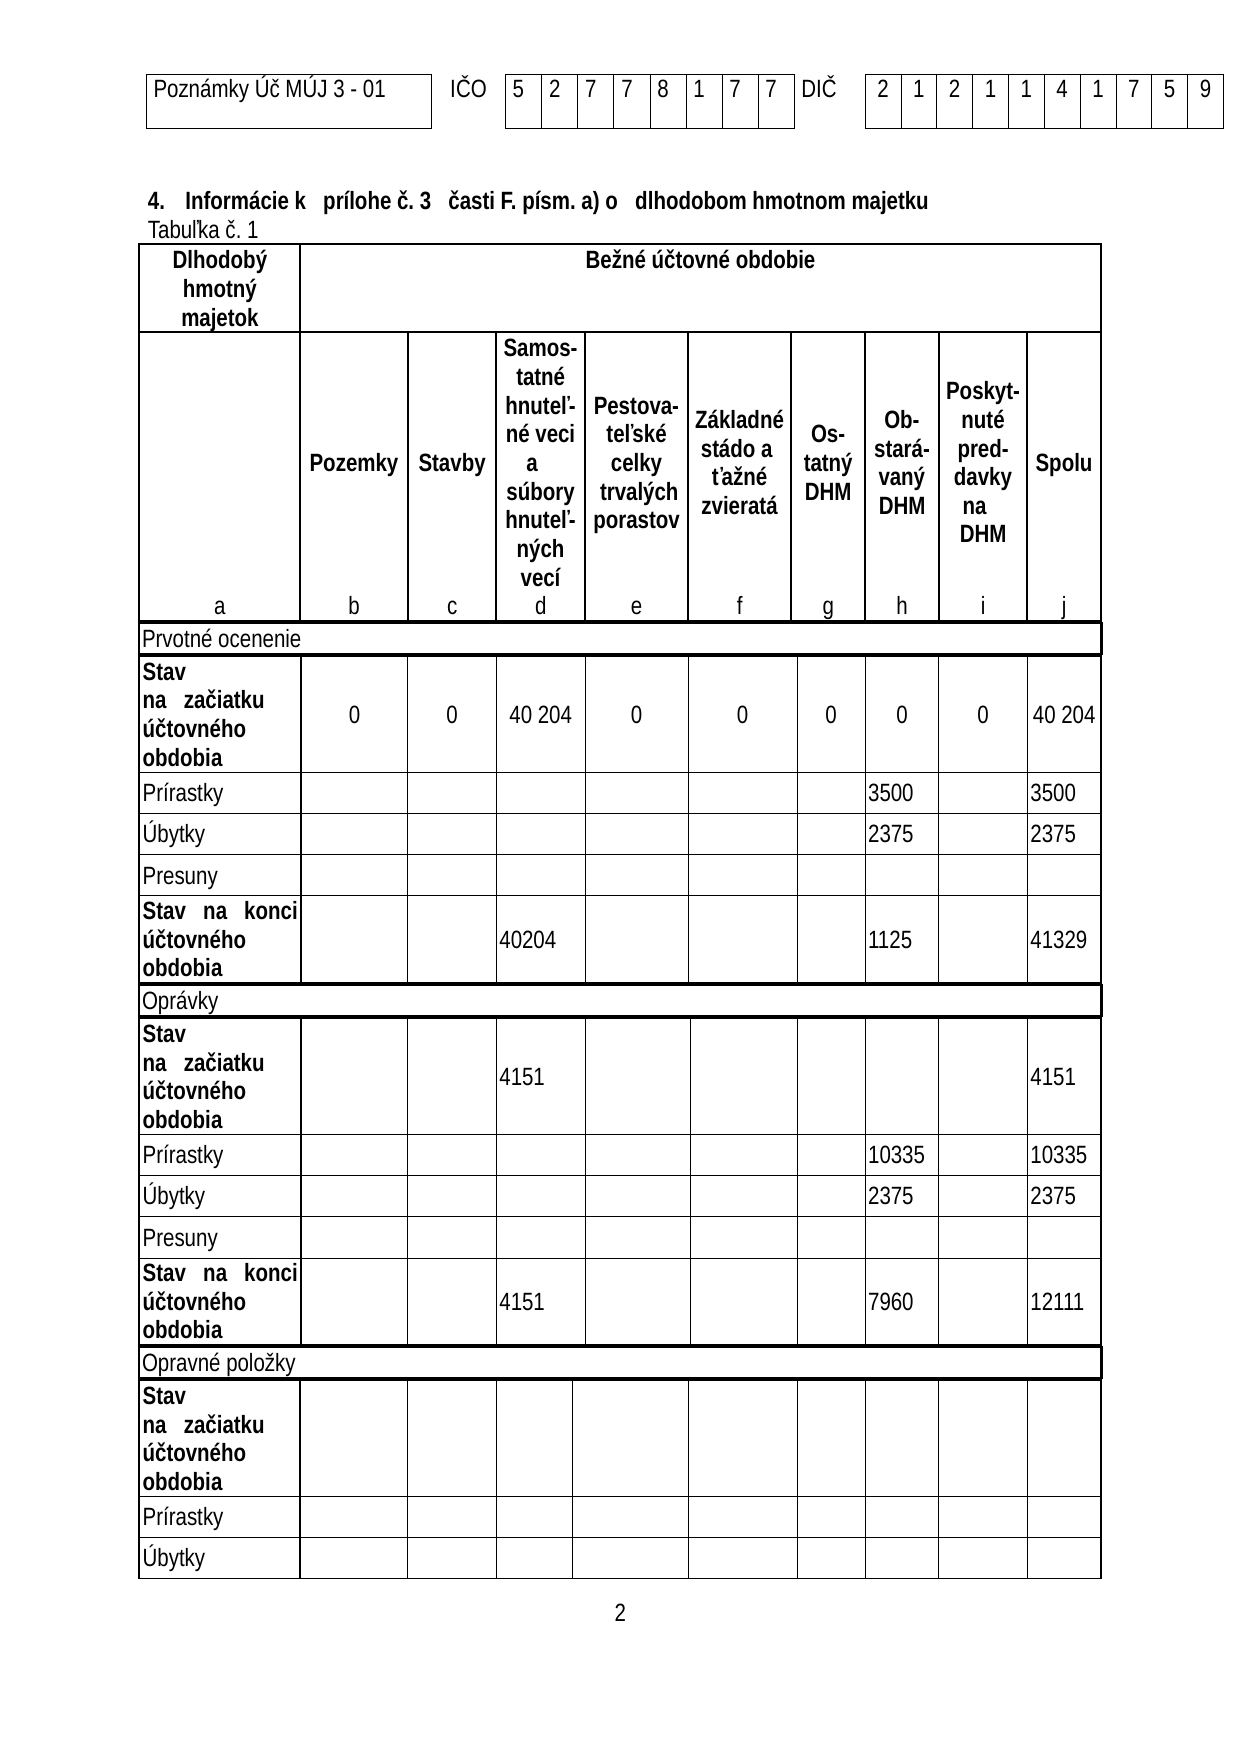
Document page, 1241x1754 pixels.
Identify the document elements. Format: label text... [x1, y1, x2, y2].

table_cell 3500 [1028, 773, 1100, 813]
table_cell 1125 [866, 896, 938, 982]
table_cell [573, 1538, 688, 1578]
table_cell Presuny [140, 855, 300, 895]
table_cell [302, 855, 407, 895]
table_header [866, 1019, 938, 1133]
table_cell f [689, 591, 790, 620]
table_cell [691, 1217, 797, 1257]
table_cell [798, 1497, 865, 1537]
table_header [497, 1381, 572, 1496]
table_cell [691, 1259, 797, 1344]
table_cell Úbytky [140, 1176, 300, 1216]
table_cell [939, 896, 1027, 982]
table_header [798, 1381, 865, 1496]
table_cell Stavby [409, 333, 495, 591]
table_cell [302, 1217, 407, 1257]
table_cell [1028, 1217, 1100, 1257]
table_header [939, 1019, 1027, 1133]
table_header Prvotné ocenenie [140, 624, 1100, 653]
table_cell [497, 773, 585, 813]
table_cell Prírastky [140, 773, 300, 813]
table_cell [689, 855, 797, 895]
table_cell [497, 1217, 585, 1257]
table_header 0 [302, 657, 407, 771]
table_cell [798, 1135, 865, 1175]
table_cell 40204 [497, 896, 585, 982]
table_cell [408, 1497, 496, 1537]
table_cell [798, 855, 865, 895]
table_header Stav na začiatku účtovného obdobia [140, 657, 300, 771]
table_header Stav na začiatku účtovného obdobia [140, 1381, 299, 1496]
table_cell [586, 1217, 690, 1257]
table_cell g [792, 591, 864, 620]
table_cell [408, 1538, 496, 1578]
table_cell 41329 [1028, 896, 1100, 982]
table_cell [939, 1259, 1027, 1344]
table_cell [302, 1259, 407, 1344]
table_cell c [409, 591, 495, 620]
table_header 0 [866, 657, 938, 771]
table_header [302, 1019, 407, 1133]
table_header 0 [689, 657, 797, 771]
table_cell h [866, 591, 938, 620]
table_header Dlhodobý hmotný majetok [140, 245, 299, 331]
table_cell [939, 1217, 1027, 1257]
table_cell [586, 896, 688, 982]
table_cell [798, 1176, 865, 1216]
table_cell [586, 1259, 690, 1344]
table_cell [408, 1135, 496, 1175]
table_cell Úbytky [140, 1538, 299, 1578]
table_header 0 [939, 657, 1027, 771]
table_cell [1028, 1538, 1100, 1578]
table_header 0 [408, 657, 496, 771]
table_cell [689, 1538, 797, 1578]
table_cell [691, 1135, 797, 1175]
table_cell [497, 1497, 572, 1537]
table_cell [573, 1497, 688, 1537]
table_cell Prírastky [140, 1135, 300, 1175]
table_cell [939, 855, 1027, 895]
table_cell [689, 773, 797, 813]
table_cell d [497, 591, 584, 620]
table_cell e [586, 591, 687, 620]
table_cell [586, 814, 688, 854]
table_header 4151 [497, 1019, 585, 1133]
table_cell [497, 1538, 572, 1578]
table_cell [689, 896, 797, 982]
table_cell [939, 1497, 1027, 1537]
table_cell Pozemky [301, 333, 407, 591]
table_cell [939, 814, 1027, 854]
table_cell [798, 896, 865, 982]
table_cell [1028, 855, 1100, 895]
table_cell [408, 1259, 496, 1344]
table_cell a [140, 591, 299, 620]
table_cell 12111 [1028, 1259, 1100, 1344]
table_header [573, 1381, 688, 1496]
table_cell [408, 896, 496, 982]
table_cell [586, 1176, 690, 1216]
table_cell Stav na konci účtovného obdobia [140, 1259, 300, 1344]
table_cell [866, 1538, 938, 1578]
table_cell [798, 1259, 865, 1344]
table_cell 2375 [866, 1176, 938, 1216]
list Informácie k prílohe č. 3 časti F. písm. a) o dlhodobom hmotnom majetku [148, 186, 1093, 214]
table_cell j [1028, 591, 1100, 620]
table_header [866, 1381, 938, 1496]
table_cell 3500 [866, 773, 938, 813]
table_header Bežné účtovné obdobie [301, 245, 1100, 331]
table_cell Os-tatný DHM [792, 333, 864, 591]
table_header Oprávky [140, 986, 1100, 1015]
table_cell 2375 [1028, 814, 1100, 854]
table_cell Úbytky [140, 814, 300, 854]
table_header Stav na začiatku účtovného obdobia [140, 1019, 300, 1133]
table_cell [497, 814, 585, 854]
table_header [1028, 1381, 1100, 1496]
table_cell [586, 773, 688, 813]
table_header Opravné položky [140, 1348, 1100, 1377]
table_cell Stav na konci účtovného obdobia [140, 896, 300, 982]
table_header [408, 1381, 496, 1496]
table_cell Presuny [140, 1217, 300, 1257]
table_cell [798, 814, 865, 854]
table_cell [798, 773, 865, 813]
table_cell [866, 855, 938, 895]
table_header 0 [586, 657, 688, 771]
table_cell [691, 1176, 797, 1216]
table_cell [301, 1538, 407, 1578]
table_cell 2375 [866, 814, 938, 854]
table_cell [408, 773, 496, 813]
table_header [939, 1381, 1027, 1496]
table_cell [586, 855, 688, 895]
table_header 4151 [1028, 1019, 1100, 1133]
table_cell Základné stádo a ťažné zvieratá [689, 333, 790, 591]
table_header [301, 1381, 407, 1496]
table_cell i [940, 591, 1026, 620]
table_cell [408, 1176, 496, 1216]
table_cell [798, 1538, 865, 1578]
table_cell [497, 1176, 585, 1216]
table_cell [939, 773, 1027, 813]
table_cell [939, 1538, 1027, 1578]
table_cell 7960 [866, 1259, 938, 1344]
table_cell 10335 [866, 1135, 938, 1175]
table_cell Spolu [1028, 333, 1100, 591]
table_header [691, 1019, 797, 1133]
table_header [689, 1381, 797, 1496]
table_cell Pestova-teľské celky trvalých porastov [586, 333, 687, 591]
table_cell [798, 1217, 865, 1257]
table_cell Ob-stará-vaný DHM [866, 333, 938, 591]
table_header [408, 1019, 496, 1133]
table_cell 2375 [1028, 1176, 1100, 1216]
table_cell [408, 814, 496, 854]
table_cell [497, 855, 585, 895]
table_cell [866, 1497, 938, 1537]
table_header [586, 1019, 690, 1133]
table_header [798, 1019, 865, 1133]
table_cell [302, 1176, 407, 1216]
table_cell [302, 1135, 407, 1175]
table_cell [497, 1135, 585, 1175]
table_cell [689, 814, 797, 854]
table_cell Prírastky [140, 1497, 299, 1537]
table_cell Samos-tatné hnuteľ-né veci a súbory hnuteľ-ných vecí [497, 333, 584, 591]
table_cell [586, 1135, 690, 1175]
table_header 40 204 [1028, 657, 1100, 771]
table_cell [866, 1217, 938, 1257]
table_cell [689, 1497, 797, 1537]
table_cell [302, 814, 407, 854]
table_cell [1028, 1497, 1100, 1537]
table_cell [939, 1135, 1027, 1175]
table_header 40 204 [497, 657, 585, 771]
table_cell Poskyt-nuté pred-davky na DHM [940, 333, 1026, 591]
table_cell [302, 773, 407, 813]
text Tabuľka č. 1 [148, 214, 1093, 243]
table_cell [408, 855, 496, 895]
table_cell 4151 [497, 1259, 585, 1344]
table_cell [302, 896, 407, 982]
table_cell [939, 1176, 1027, 1216]
table_cell [140, 333, 299, 591]
table_cell 10335 [1028, 1135, 1100, 1175]
table_cell b [301, 591, 407, 620]
table_cell [408, 1217, 496, 1257]
table_cell [301, 1497, 407, 1537]
table_header 0 [798, 657, 865, 771]
